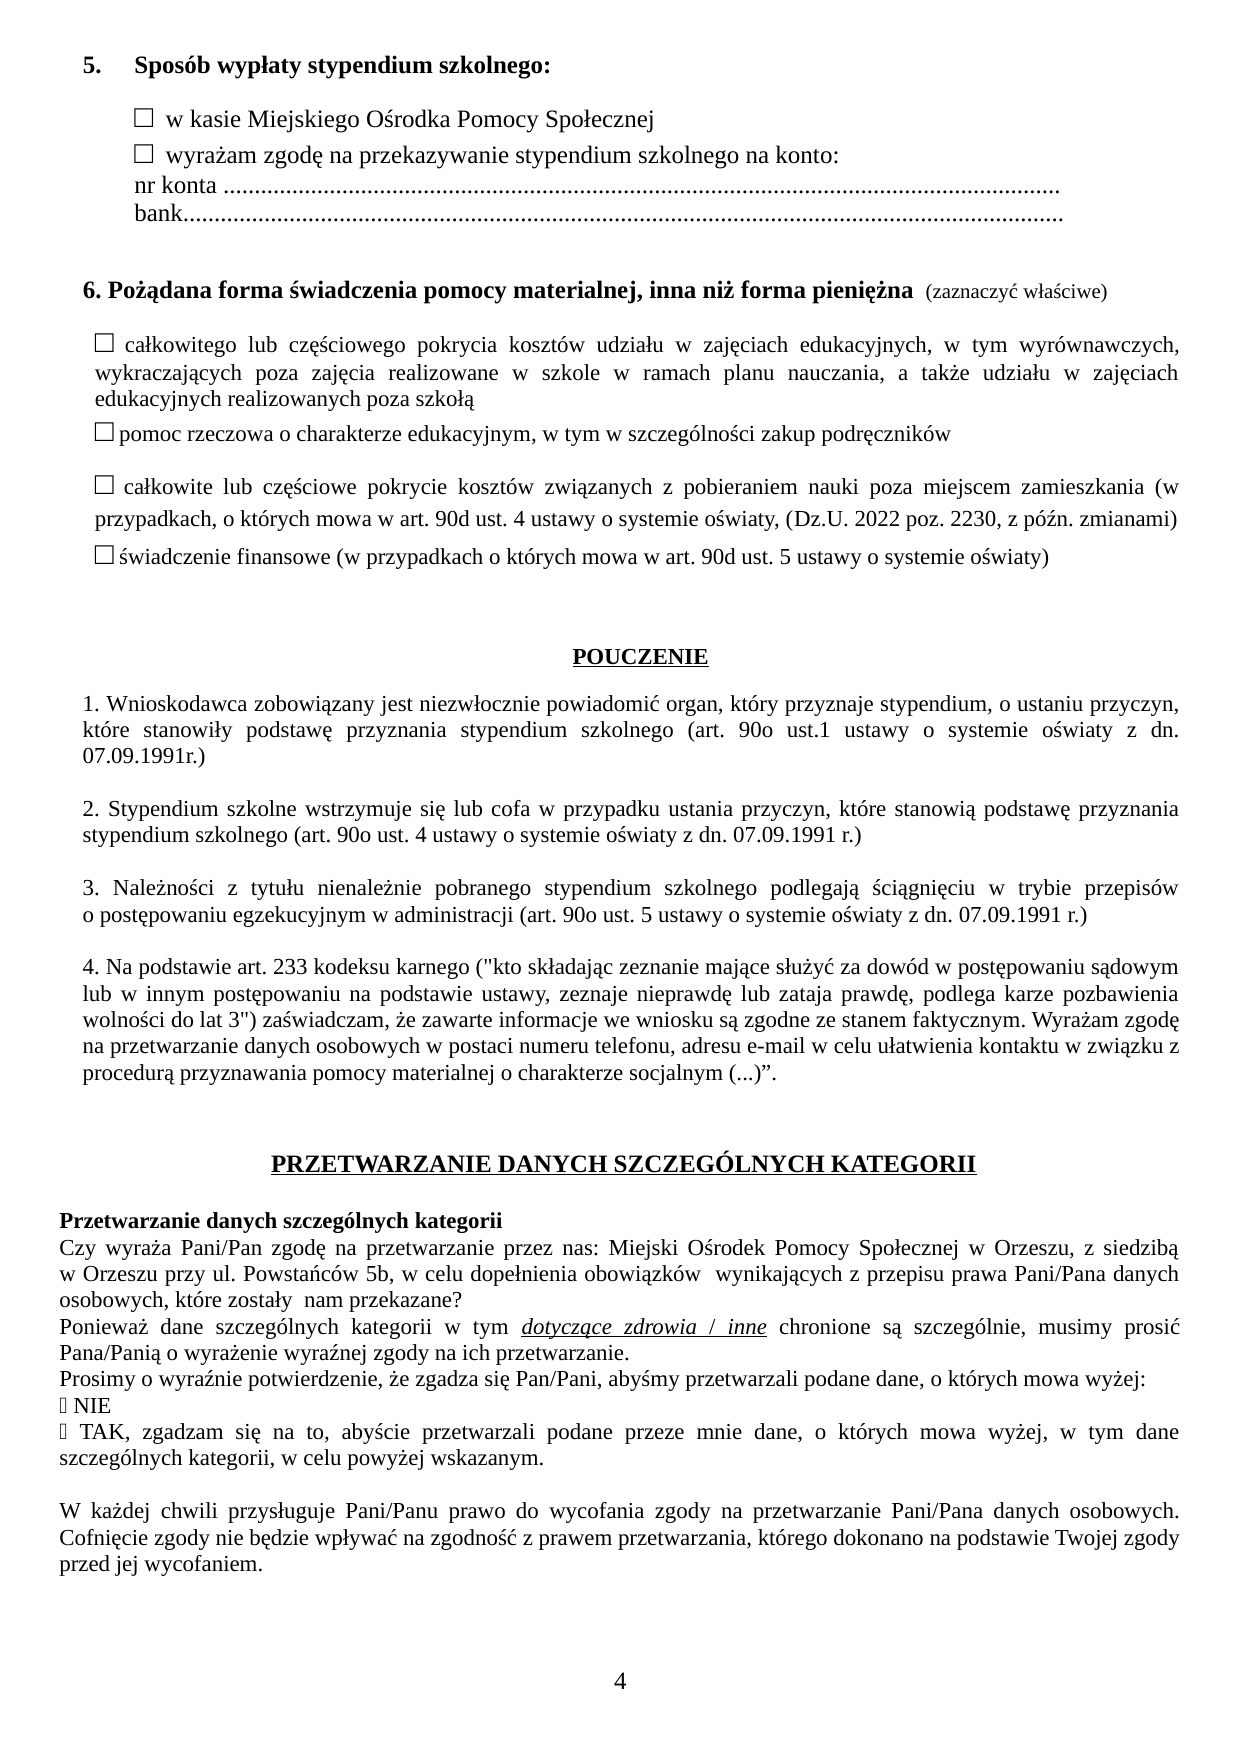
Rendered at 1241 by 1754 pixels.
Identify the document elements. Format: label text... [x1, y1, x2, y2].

list 6. Pożądana forma świadczenia pomocy materialnej, inna niż forma pieniężna (zaznaczyć właściwe) [83, 275, 1181, 304]
list □ całkowite lub częściowe pokrycie kosztów związanych z pobieraniem nauki poza miejscem zamieszkania (w przypadkach, o których mowa w art. 90d ust. 4 ustawy o systemie oświaty, (Dz.U. 2022 poz. 2230, z późn. zmianami) [94, 466, 1181, 532]
list □ w kasie Miejskiego Ośrodka Pomocy Społecznej [97, 98, 1181, 134]
text PRZETWARZANIE DANYCH SZCZEGÓLNYCH KATEGORII [59, 1145, 1181, 1178]
list 3. Należności z tytułu nienależnie pobranego stypendium szkolnego podlegają ściągnięciu w trybie przepisów o postępowaniu egzekucyjnym w administracji (art. 90o ust. 5 ustawy o systemie oświaty z dn. 07.09.1991 r.) [59, 874, 1181, 927]
list nr konta ...................................................................................................................................... [97, 170, 1181, 198]
text  NIE [59, 1392, 1181, 1418]
list Sposób wypłaty stypendium szkolnego: [83, 50, 1181, 79]
text Czy wyraża Pani/Pan zgodę na przetwarzanie przez nas: Miejski Ośrodek Pomocy Społecznej w Orzeszu, z siedzibą w Orzeszu przy ul. Powstańców 5b, w celu dopełnienia obowiązków wynikających z przepisu prawa Pani/Pana danych osobowych, które zostały nam przekazane? [59, 1234, 1181, 1313]
list 4. Na podstawie art. 233 kodeksu karnego ("kto składając zeznanie mające służyć za dowód w postępowaniu sądowym lub w innym postępowaniu na podstawie ustawy, zeznaje nieprawdę lub zataja prawdę, podlega karze pozbawienia wolności do lat 3") zaświadczam, że zawarte informacje we wniosku są zgodne ze stanem faktycznym. Wyrażam zgodę na przetwarzanie danych osobowych w postaci numeru telefonu, adresu e-mail w celu ułatwienia kontaktu w związku z procedurą przyznawania pomocy materialnej o charakterze socjalnym (...)”. [59, 953, 1181, 1085]
list 1. Wnioskodawca zobowiązany jest niezwłocznie powiadomić organ, który przyznaje stypendium, o ustaniu przyczyn, które stanowiły podstawę przyznania stypendium szkolnego (art. 90o ust.1 ustawy o systemie oświaty z dn. 07.09.1991r.) [59, 690, 1181, 769]
list 2. Stypendium szkolne wstrzymuje się lub cofa w przypadku ustania przyczyn, które stanowią podstawę przyznania stypendium szkolnego (art. 90o ust. 4 ustawy o systemie oświaty z dn. 07.09.1991 r.) [59, 795, 1181, 848]
list □ całkowitego lub częściowego pokrycia kosztów udziału w zajęciach edukacyjnych, w tym wyrównawczych, wykraczających poza zajęcia realizowane w szkole w ramach planu nauczania, a także udziału w zajęciach edukacyjnych realizowanych poza szkołą [94, 323, 1181, 412]
list POUCZENIE [100, 643, 1181, 669]
text  TAK, zgadzam się na to, abyście przetwarzali podane przeze mnie dane, o których mowa wyżej, w tym dane szczególnych kategorii, w celu powyżej wskazanym. [59, 1418, 1181, 1471]
text Ponieważ dane szczególnych kategorii w tym dotyczące zdrowia / inne chronione są szczególnie, musimy prosić Pana/Panią o wyrażenie wyraźnej zgody na ich przetwarzanie. [59, 1313, 1181, 1365]
text W każdej chwili przysługuje Pani/Panu prawo do wycofania zgody na przetwarzanie Pani/Pana danych osobowych. Cofnięcie zgody nie będzie wpływać na zgodność z prawem przetwarzania, którego dokonano na podstawie Twojej zgody przed jej wycofaniem. [59, 1497, 1181, 1576]
list □ świadczenie finansowe (w przypadkach o których mowa w art. 90d ust. 5 ustawy o systemie oświaty) [94, 536, 1181, 572]
list □ pomoc rzeczowa o charakterze edukacyjnym, w tym w szczególności zakup podręczników [94, 412, 1181, 448]
text Prosimy o wyraźnie potwierdzenie, że zgadza się Pan/Pani, abyśmy przetwarzali podane dane, o których mowa wyżej: [59, 1365, 1181, 1392]
list □ wyrażam zgodę na przekazywanie stypendium szkolnego na konto: [97, 134, 1181, 170]
text Przetwarzanie danych szczególnych kategorii [59, 1207, 1181, 1234]
list bank............................................................................................................................................. [97, 198, 1181, 227]
